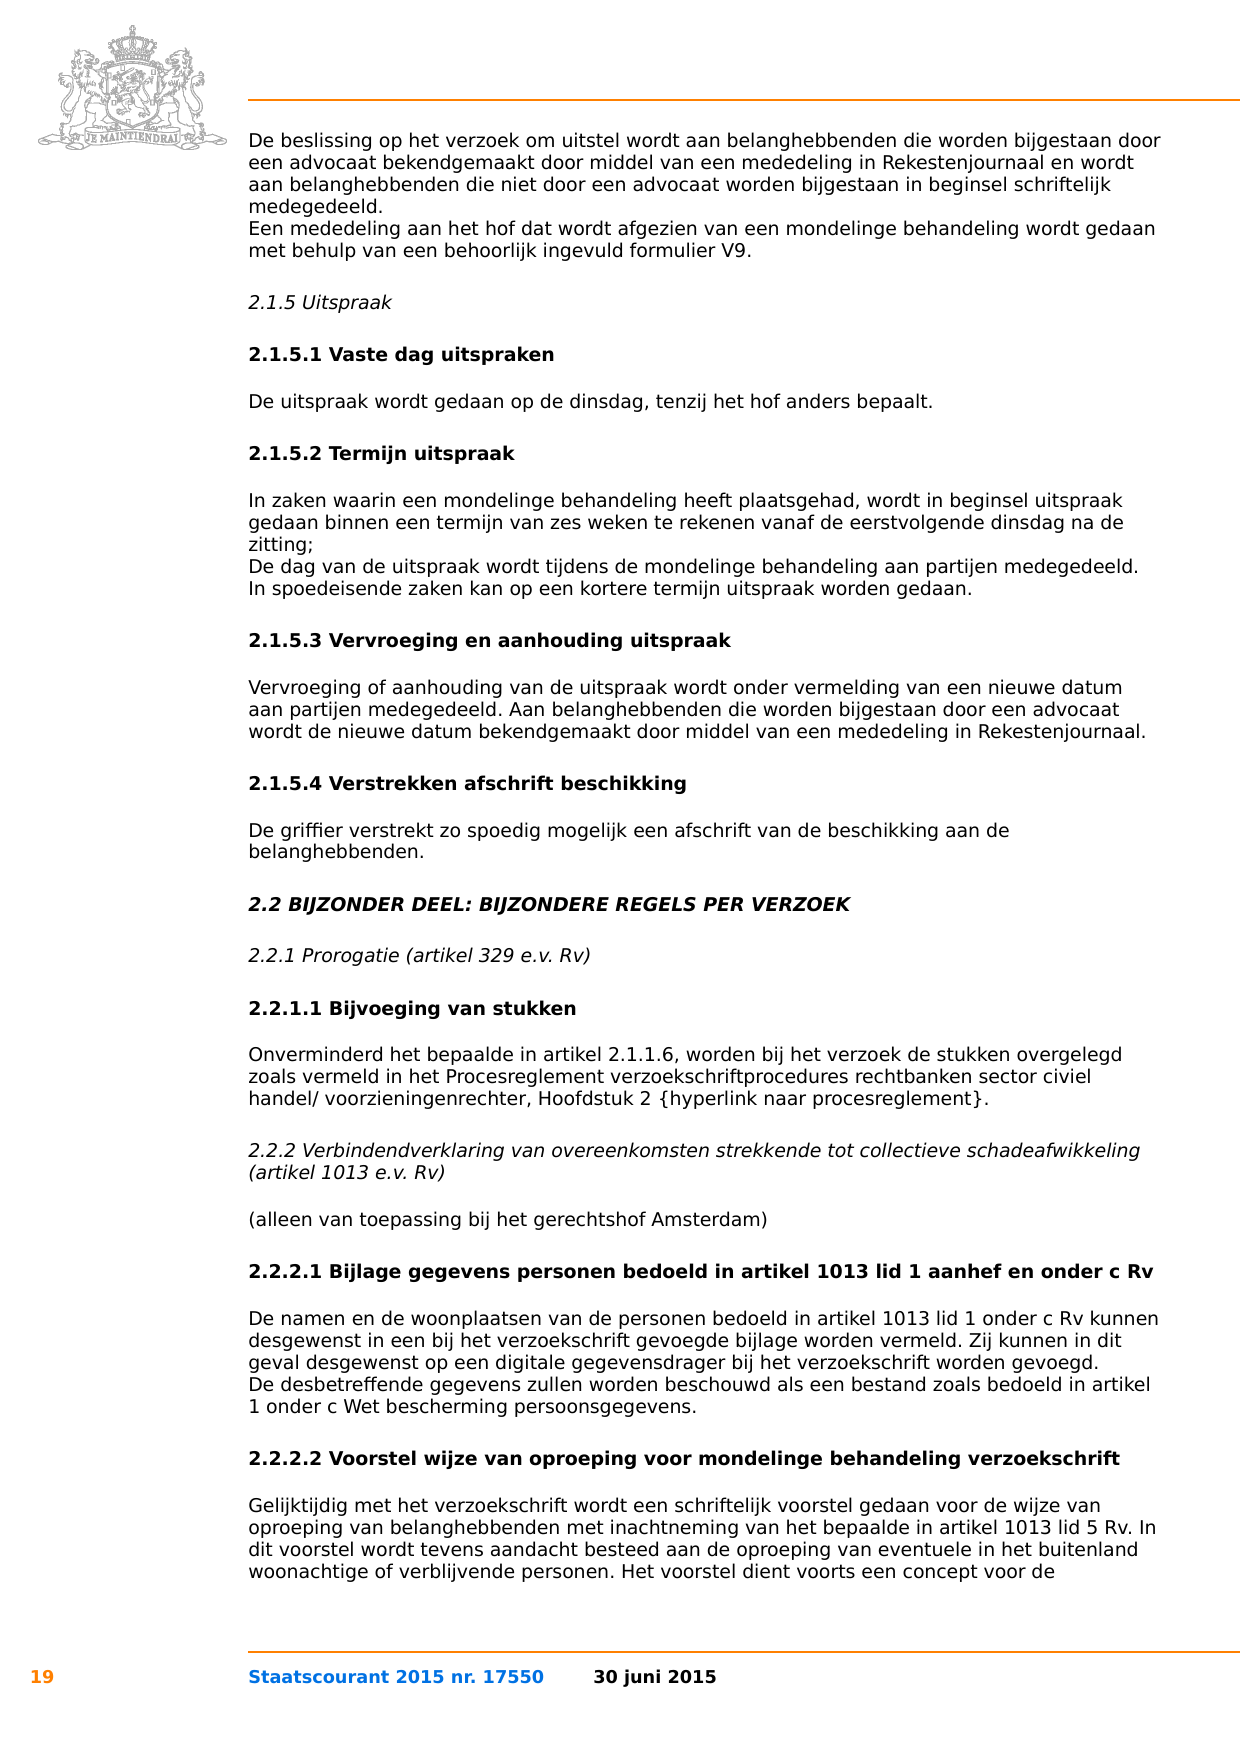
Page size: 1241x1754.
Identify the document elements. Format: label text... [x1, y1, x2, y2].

subtitle 2.2.1 Prorogatie (artikel 329 e.v. Rv) [248, 945, 1163, 967]
subtitle 2.1.5.4 Verstrekken afschrift beschikking [248, 772, 1163, 794]
subtitle 2.2.2.2 Voorstel wijze van oproeping voor mondelinge behandeling verzoekschrift [248, 1448, 1163, 1470]
picture [38, 25, 227, 150]
subtitle 2.2 BIJZONDER DEEL: BIJZONDERE REGELS PER VERZOEK [248, 893, 1163, 915]
text Vervroeging of aanhouding van de uitspraak wordt onder vermelding van een nieuwe datum aan partijen medegedeeld. Aan belanghebbenden die worden bijgestaan door een advocaat wordt de nieuwe datum bekendgemaakt door middel van een mededeling in Rekestenjournaal. [248, 677, 1163, 742]
text (alleen van toepassing bij het gerechtshof Amsterdam) [248, 1209, 1163, 1231]
text De desbetreffende gegevens zullen worden beschouwd als een bestand zoals bedoeld in artikel 1 onder c Wet bescherming persoonsgegevens. [248, 1374, 1163, 1418]
subtitle 2.1.5 Uitspraak [248, 292, 1163, 314]
subtitle 2.1.5.1 Vaste dag uitspraken [248, 344, 1163, 366]
subtitle 2.2.1.1 Bijvoeging van stukken [248, 997, 1163, 1019]
subtitle 2.2.2.1 Bijlage gegevens personen bedoeld in artikel 1013 lid 1 aanhef en onder c Rv [248, 1261, 1163, 1283]
text In zaken waarin een mondelinge behandeling heeft plaatsgehad, wordt in beginsel uitspraak gedaan binnen een termijn van zes weken te rekenen vanaf de eerstvolgende dinsdag na de zitting; [248, 490, 1163, 556]
subtitle 2.2.2 Verbindendverklaring van overeenkomsten strekkende tot collectieve schadeafwikkeling (artikel 1013 e.v. Rv) [248, 1140, 1163, 1184]
text Onverminderd het bepaalde in artikel 2.1.1.6, worden bij het verzoek de stukken overgelegd zoals vermeld in het Procesreglement verzoekschriftprocedures rechtbanken sector civiel handel/ voorzieningenrechter, Hoofdstuk 2 {hyperlink naar procesreglement}. [248, 1044, 1163, 1110]
subtitle 2.1.5.3 Vervroeging en aanhouding uitspraak [248, 629, 1163, 652]
text De dag van de uitspraak wordt tijdens de mondelinge behandeling aan partijen medegedeeld. [248, 556, 1163, 578]
text De namen en de woonplaatsen van de personen bedoeld in artikel 1013 lid 1 onder c Rv kunnen desgewenst in een bij het verzoekschrift gevoegde bijlage worden vermeld. Zij kunnen in dit geval desgewenst op een digitale gegevensdrager bij het verzoekschrift worden gevoegd. [248, 1308, 1163, 1374]
text In spoedeisende zaken kan op een kortere termijn uitspraak worden gedaan. [248, 578, 1163, 599]
text De griffier verstrekt zo spoedig mogelijk een afschrift van de beschikking aan de belanghebbenden. [248, 819, 1163, 863]
text Een mededeling aan het hof dat wordt afgezien van een mondelinge behandeling wordt gedaan met behulp van een behoorlijk ingevuld formulier V9. [248, 218, 1163, 262]
text Gelijktijdig met het verzoekschrift wordt een schriftelijk voorstel gedaan voor de wijze van oproeping van belanghebbenden met inachtneming van het bepaalde in artikel 1013 lid 5 Rv. In dit voorstel wordt tevens aandacht besteed aan de oproeping van eventuele in het buitenland woonachtige of verblijvende personen. Het voorstel dient voorts een concept voor de [248, 1495, 1163, 1583]
text De uitspraak wordt gedaan op de dinsdag, tenzij het hof anders bepaalt. [248, 391, 1163, 413]
subtitle 2.1.5.2 Termijn uitspraak [248, 443, 1163, 465]
text De beslissing op het verzoek om uitstel wordt aan belanghebbenden die worden bijgestaan door een advocaat bekendgemaakt door middel van een mededeling in Rekestenjournaal en wordt aan belanghebbenden die niet door een advocaat worden bijgestaan in beginsel schriftelijk medegedeeld. [248, 130, 1163, 218]
